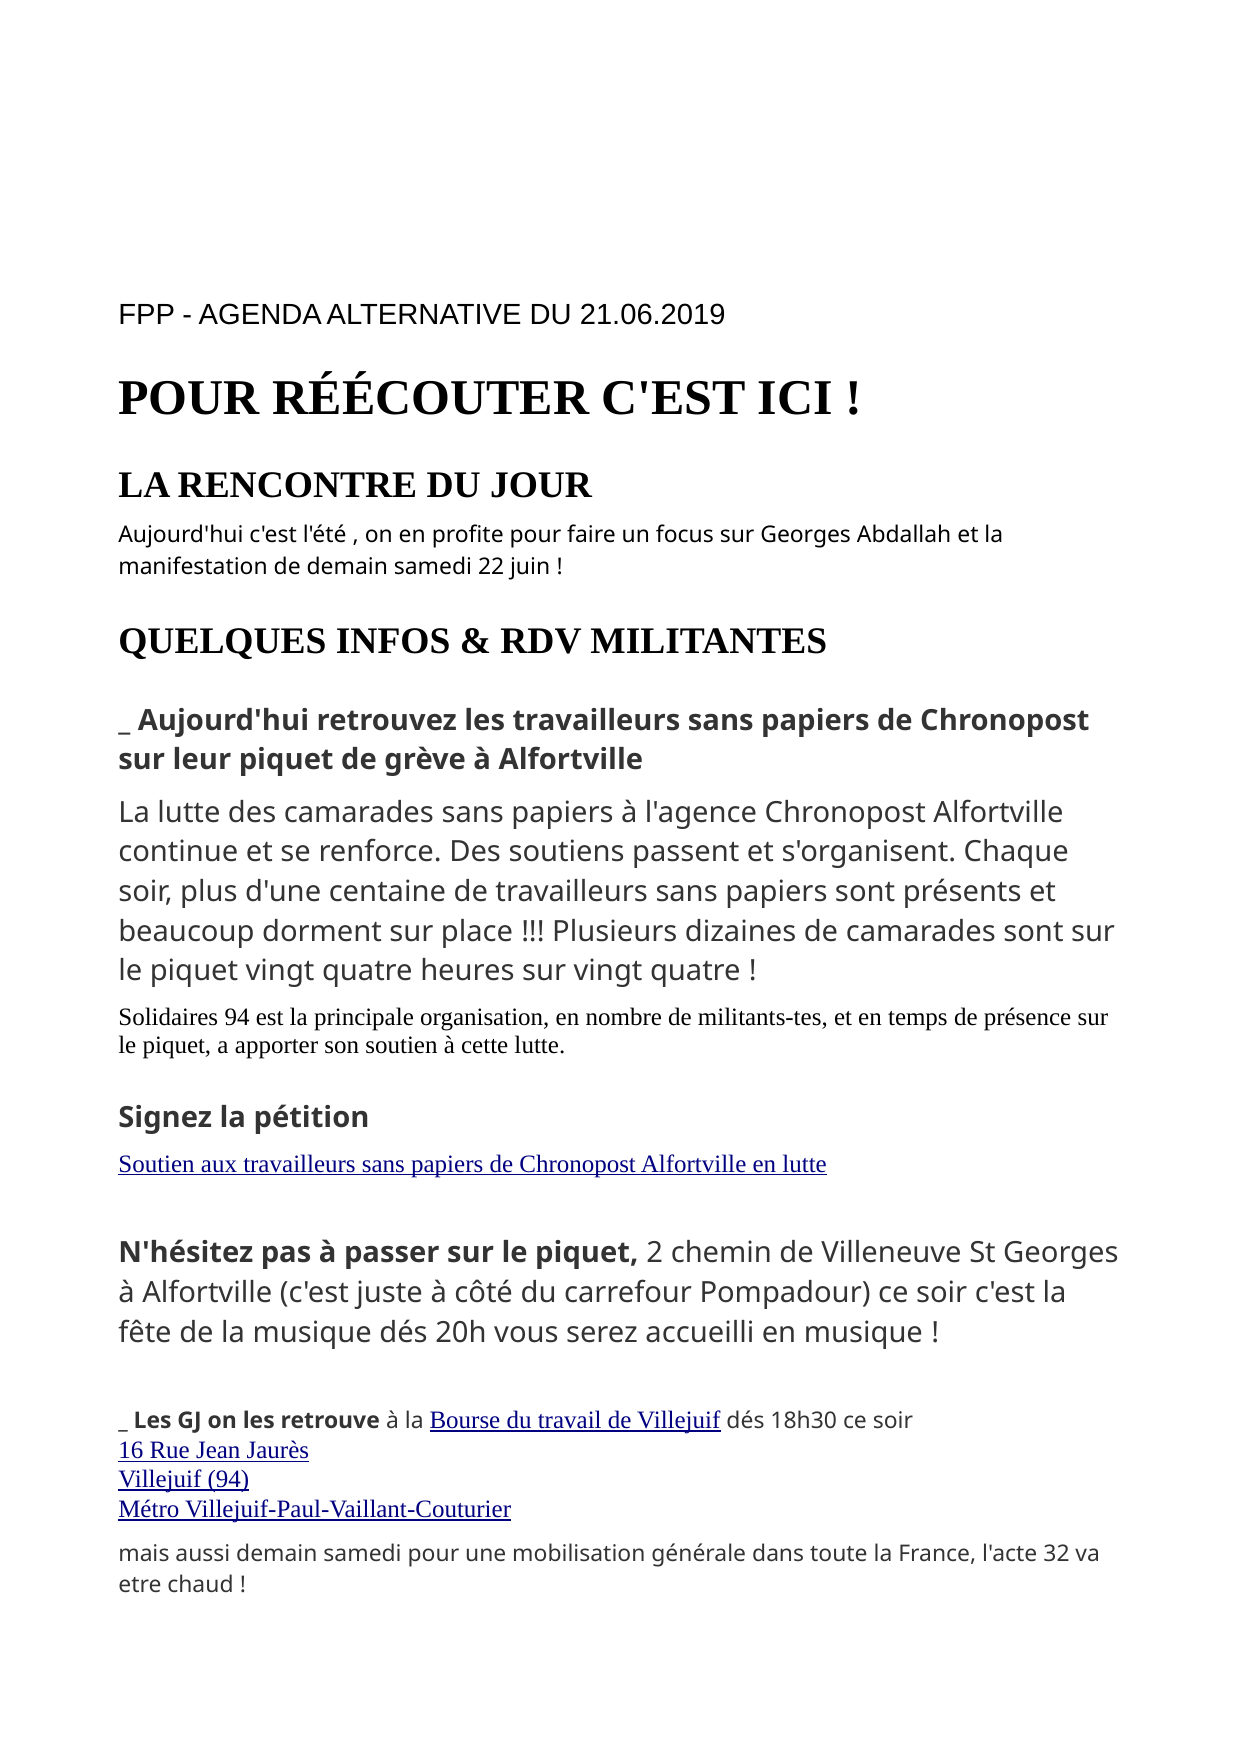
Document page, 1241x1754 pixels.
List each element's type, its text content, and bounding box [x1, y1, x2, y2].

subtitle POUR RÉÉCOUTER C'EST ICI ! [118, 368, 1122, 425]
subtitle Ma [411, 143, 1122, 177]
text Solidaires 94 est la principale organisation, en nombre de militants-tes, et en temps de présence sur le piquet, a apporter son soutien à cette lutte. [118, 1002, 1122, 1059]
text Soutien aux travailleurs sans papiers de Chronopost Alfortville en lutte [118, 1149, 1122, 1178]
subtitle FPP - AGENDA ALTERNATIVE DU 21.06.2019 [118, 297, 1122, 330]
text _ Les GJ on les retrouve à la Bourse du travail de Villejuif dés 18h30 ce soir 16 Rue Jean Jaurès Villejuif (94) Métro Villejuif-Paul-Vaillant-Couturier [118, 1404, 1122, 1524]
text N'hésitez pas à passer sur le piquet, 2 chemin de Villeneuve St Georges à Alfortville (c'est juste à côté du carrefour Pompadour) ce soir c'est la fête de la musique dés 20h vous serez accueilli en musique ! [118, 1231, 1122, 1351]
text Aujourd'hui c'est l'été , on en profite pour faire un focus sur Georges Abdallah et la manifestation de demain samedi 22 juin ! [118, 518, 1122, 581]
subtitle Signez la pétition [118, 1097, 1122, 1136]
subtitle LA RENCONTRE DU JOUR [118, 463, 1122, 506]
text mais aussi demain samedi pour une mobilisation générale dans toute la France, l'acte 32 va etre chaud ! [118, 1537, 1122, 1599]
subtitle QUELQUES INFOS & RDV MILITANTES [118, 618, 1122, 661]
subtitle _ Aujourd'hui retrouvez les travailleurs sans papiers de Chronopost sur leur piquet de grève à Alfortville [118, 699, 1122, 778]
text La lutte des camarades sans papiers à l'agence Chronopost Alfortville continue et se renforce. Des soutiens passent et s'organisent. Chaque soir, plus d'une centaine de travailleurs sans papiers sont présents et beaucoup dorment sur place !!! Plusieurs dizaines de camarades sont sur le piquet vingt quatre heures sur vingt quatre ! [118, 791, 1122, 989]
